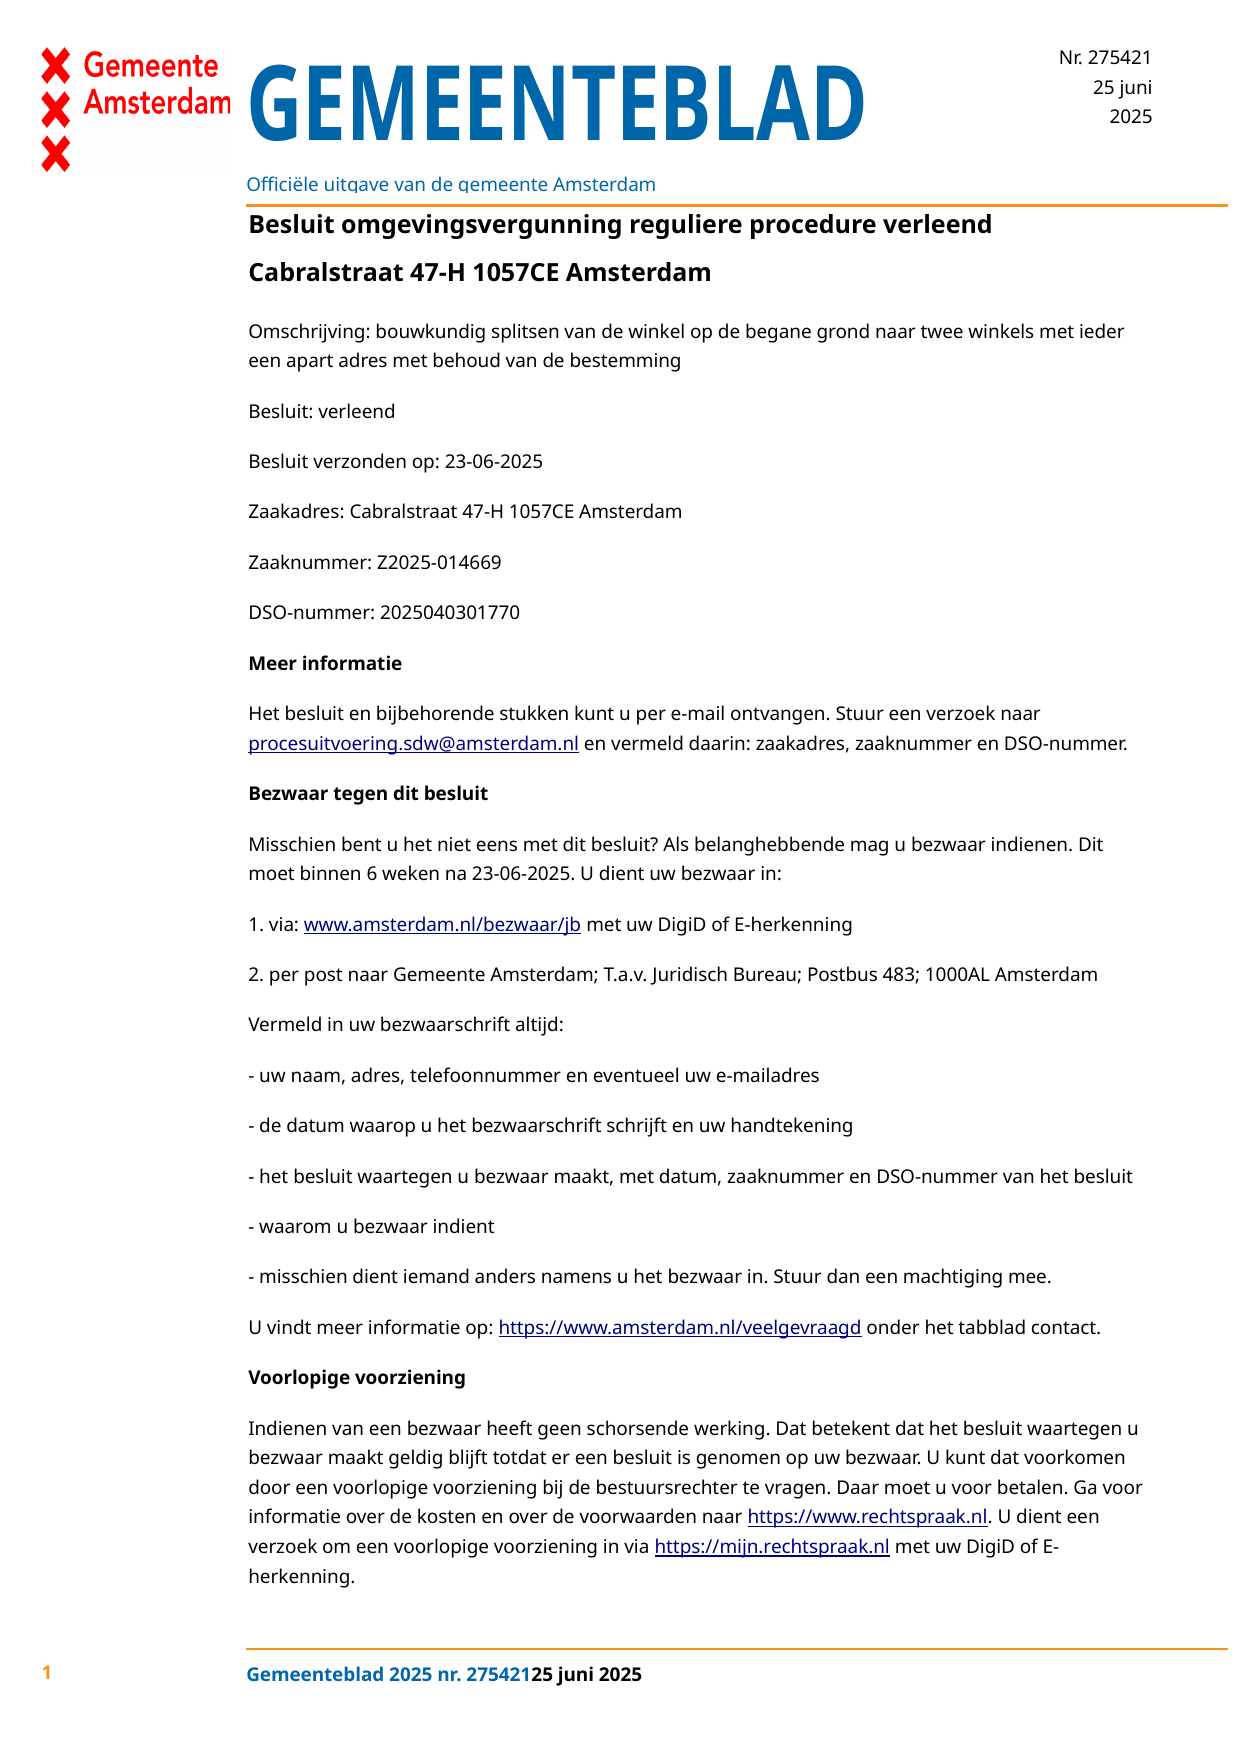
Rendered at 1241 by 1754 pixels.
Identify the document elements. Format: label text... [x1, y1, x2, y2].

text Zaakadres: Cabralstraat 47-H 1057CE Amsterdam [248, 499, 1152, 524]
text Zaaknummer: Z2025-014669 [248, 549, 1152, 575]
text U vindt meer informatie op: https://www.amsterdam.nl/veelgevraagd onder het tabblad contact. [248, 1314, 1152, 1340]
text Misschien bent u het niet eens met dit besluit? Als belanghebbende mag u bezwaar indienen. Dit moet binnen 6 weken na 23-06-2025. U dient uw bezwaar in: [248, 831, 1152, 886]
text Besluit: verleend [248, 398, 1152, 424]
text Het besluit en bijbehorende stukken kunt u per e-mail ontvangen. Stuur een verzoek naar procesuitvoering.sdw@amsterdam.nl en vermeld daarin: zaakadres, zaaknummer en DSO-nummer. [248, 700, 1152, 756]
text 1. via: www.amsterdam.nl/bezwaar/jb met uw DigiD of E-herkenning [248, 911, 1152, 937]
text Bezwaar tegen dit besluit [248, 780, 1152, 806]
text - de datum waarop u het bezwaarschrift schrijft en uw handtekening [248, 1112, 1152, 1138]
picture [41, 47, 231, 172]
text - het besluit waartegen u bezwaar maakt, met datum, zaaknummer en DSO-nummer van het besluit [248, 1163, 1152, 1189]
text Voorlopige voorziening [248, 1364, 1152, 1390]
text Besluit verzonden op: 23-06-2025 [248, 448, 1152, 474]
text - misschien dient iemand anders namens u het bezwaar in. Stuur dan een machtiging mee. [248, 1264, 1152, 1289]
text Indienen van een bezwaar heeft geen schorsende werking. Dat betekent dat het besluit waartegen u bezwaar maakt geldig blijft totdat er een besluit is genomen op uw bezwaar. U kunt dat voorkomen door een voorlopige voorziening bij de bestuursrechter te vragen. Daar moet u voor betalen. Ga voor informatie over de kosten en over de voorwaarden naar https://www.rechtspraak.nl. U dient een verzoek om een voorlopige voorziening in via https://mijn.rechtspraak.nl met uw DigiD of E-herkenning. [248, 1415, 1152, 1589]
text - waarom u bezwaar indient [248, 1213, 1152, 1239]
text Meer informatie [248, 650, 1152, 676]
text Omschrijving: bouwkundig splitsen van de winkel op de begane grond naar twee winkels met ieder een apart adres met behoud van de bestemming [248, 318, 1152, 373]
text Besluit omgevingsvergunning reguliere procedure verleend Cabralstraat 47-H 1057CE Amsterdam [248, 207, 1152, 288]
text 2. per post naar Gemeente Amsterdam; T.a.v. Juridisch Bureau; Postbus 483; 1000AL Amsterdam [248, 961, 1152, 987]
text Vermeld in uw bezwaarschrift altijd: [248, 1012, 1152, 1037]
text - uw naam, adres, telefoonnummer en eventueel uw e-mailadres [248, 1062, 1152, 1088]
text DSO-nummer: 2025040301770 [248, 599, 1152, 625]
